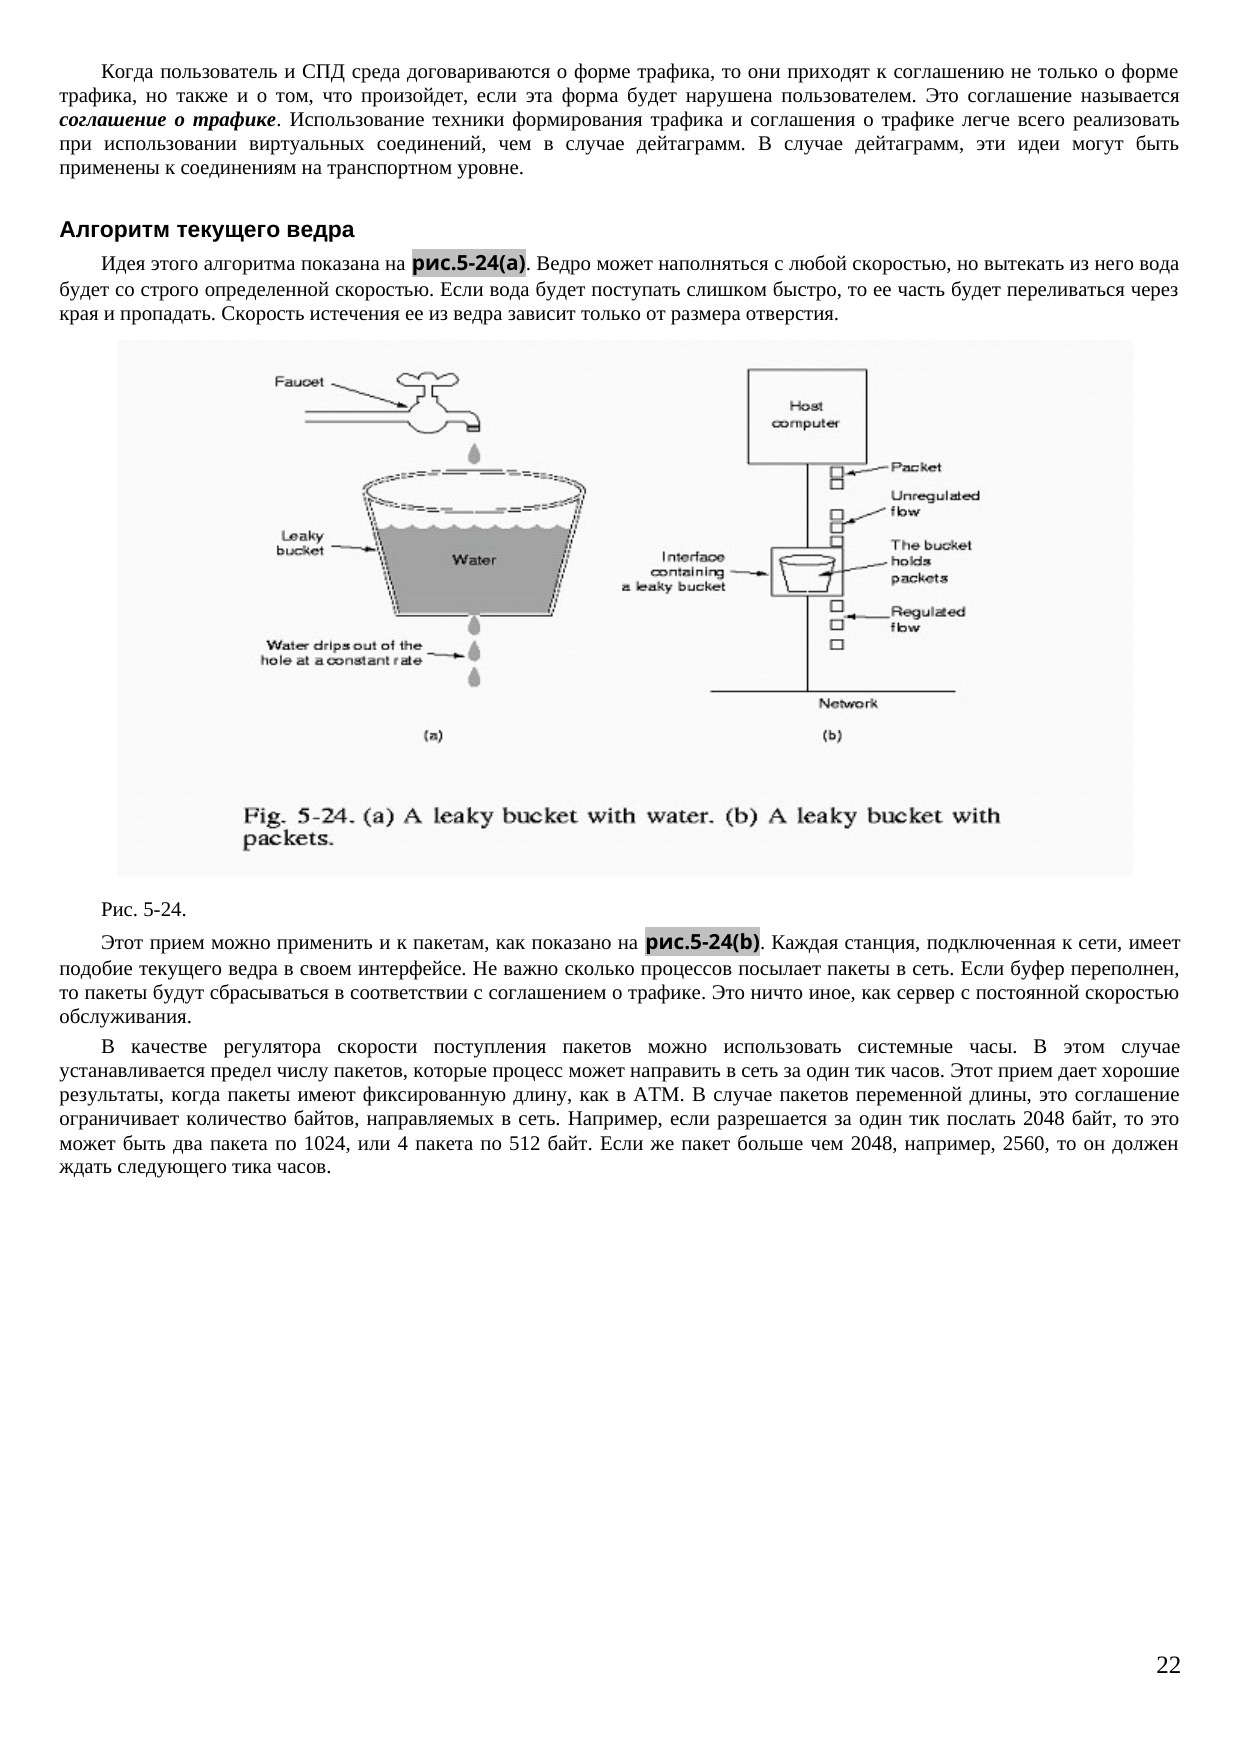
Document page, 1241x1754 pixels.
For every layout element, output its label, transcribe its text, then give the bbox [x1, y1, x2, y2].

subtitle Алгоритм текущего ведра [59, 216, 1181, 242]
text В качестве регулятора скорости поступления пакетов можно использовать системные часы. В этом случае устанавливается предел числу пакетов, которые процесс может направить в сеть за один тик часов. Этот прием дает хорошие результаты, когда пакеты имеют фиксированную длину, как в АТМ. В случае пакетов переменной длины, это соглашение ограничивает количество байтов, направляемых в сеть. Например, если разрешается за один тик послать 2048 байт, то это может быть два пакета по 1024, или 4 пакета по 512 байт. Если же пакет больше чем 2048, например, 2560, то он должен ждать следующего тика часов. [59, 1034, 1181, 1178]
text Когда пользователь и СПД среда договариваются о форме трафика, то они приходят к соглашению не только о форме трафика, но также и о том, что произойдет, если эта форма будет нарушена пользователем. Это соглашение называется соглашение о трафике. Использование техники формирования трафика и соглашения о трафике легче всего реализовать при использовании виртуальных соединений, чем в случае дейтаграмм. В случае дейтаграмм, эти идеи могут быть применены к соединениям на транспортном уровне. [59, 59, 1181, 179]
text Идея этого алгоритма показана на рис.5-24(а). Ведро может наполняться с любой скоростью, но вытекать из него вода будет со строго определенной скоростью. Если вода будет поступать слишком быстро, то ее часть будет переливаться через края и пропадать. Скорость истечения ее из ведра зависит только от размера отверстия. [59, 248, 1181, 325]
text Этот прием можно применить и к пакетам, как показано на рис.5-24(b). Каждая станция, подключенная к сети, имеет подобие текущего ведра в своем интерфейсе. Не важно сколько процессов посылает пакеты в сеть. Если буфер переполнен, то пакеты будут сбрасываться в соответствии с соглашением о трафике. Это ничто иное, как сервер с постоянной скоростью обслуживания. [59, 927, 1181, 1028]
text Рис. 5-24. [59, 897, 1181, 921]
picture [117, 340, 1134, 877]
